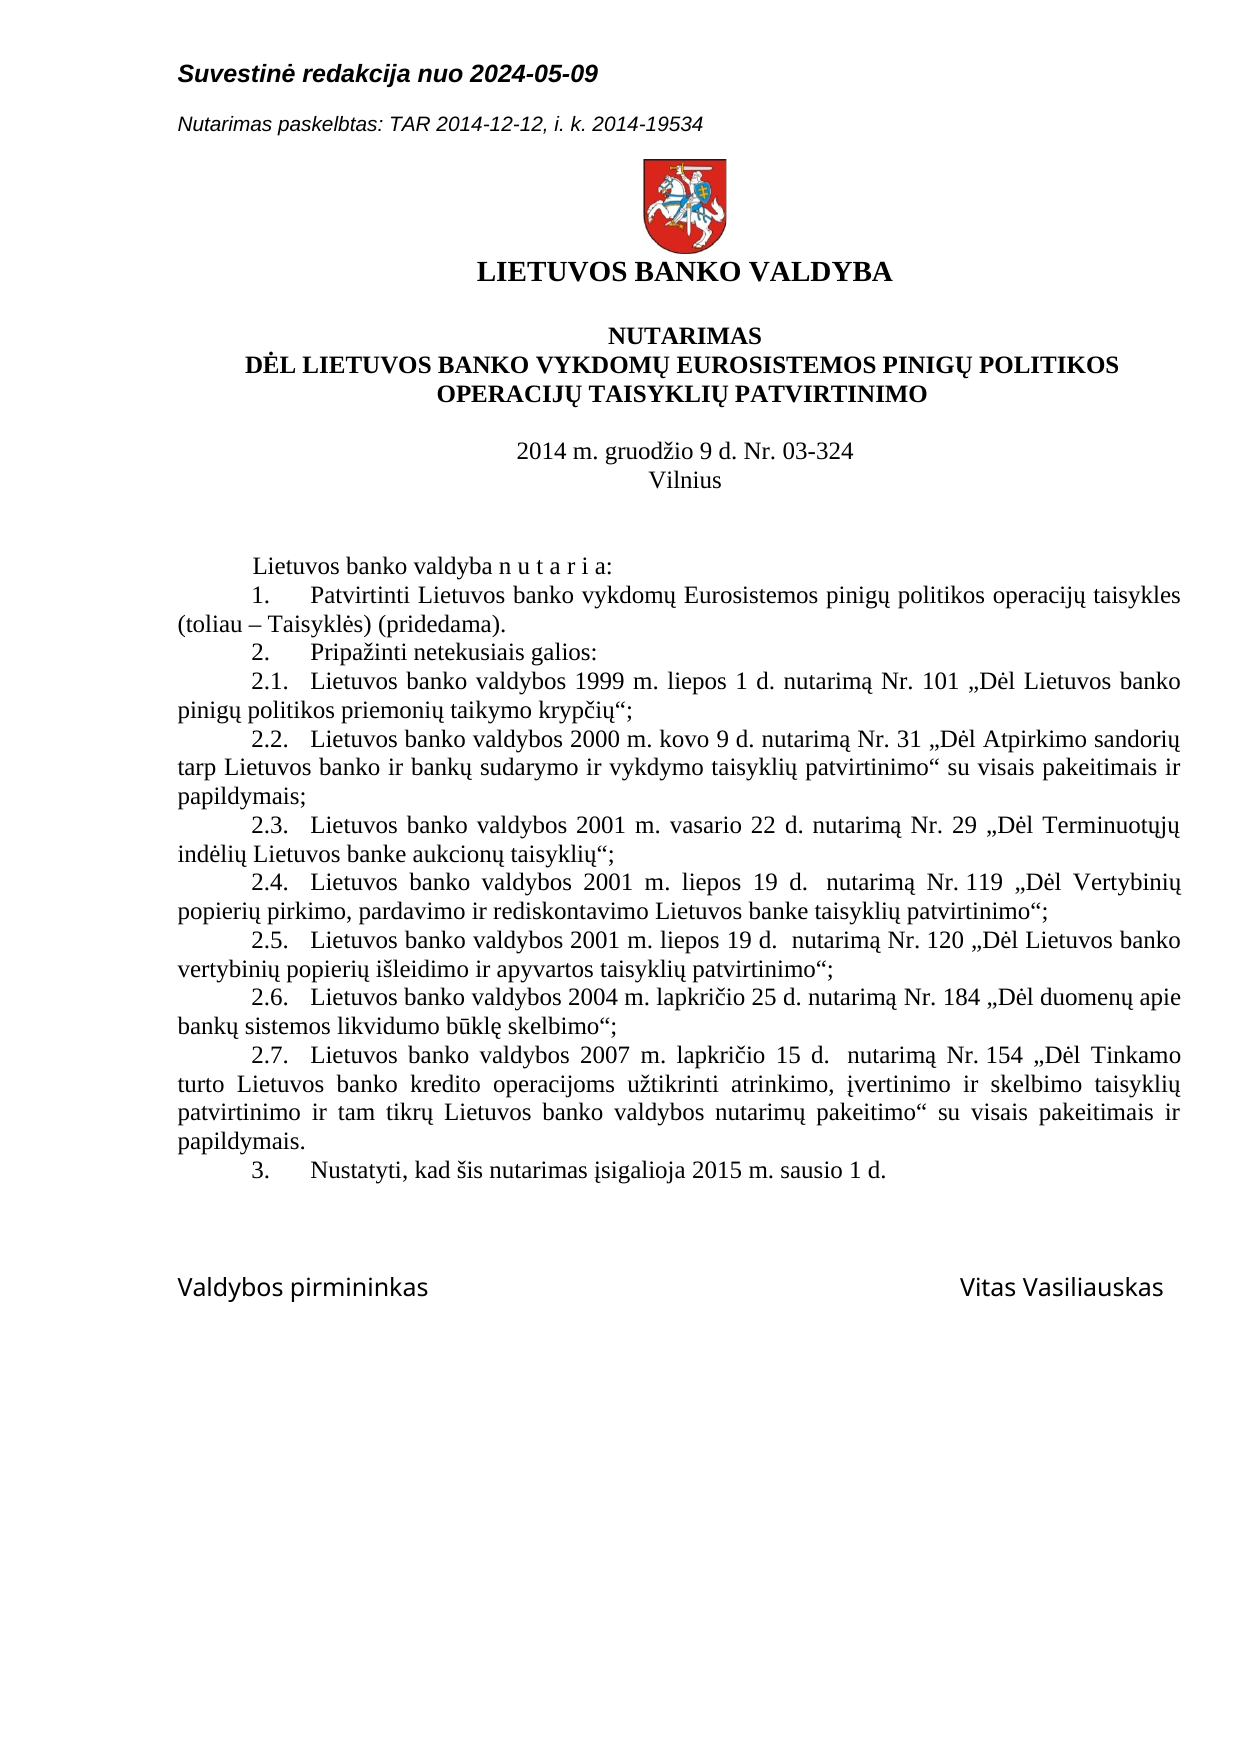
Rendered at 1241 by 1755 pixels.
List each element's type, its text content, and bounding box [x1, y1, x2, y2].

text 2.2. Lietuvos banko valdybos 2000 m. kovo 9 d. nutarimą Nr. 31 „Dėl Atpirkimo sandorių tarp Lietuvos banko ir bankų sudarymo ir vykdymo taisyklių patvirtinimo“ su visais pakeitimais ir papildymais; [177, 724, 1181, 810]
text 1. Patvirtinti Lietuvos banko vykdomų Eurosistemos pinigų politikos operacijų taisykles (toliau – Taisyklės) (pridedama). [177, 580, 1181, 637]
text Nutarimas paskelbtas: TAR 2014-12-12, i. k. 2014-19534 [177, 112, 1181, 136]
text 2.5. Lietuvos banko valdybos 2001 m. liepos 19 d. nutarimą Nr. 120 „Dėl Lietuvos banko vertybinių popierių išleidimo ir apyvartos taisyklių patvirtinimo“; [177, 925, 1181, 982]
text 2.4. Lietuvos banko valdybos 2001 m. liepos 19 d. nutarimą Nr. 119 „Dėl Vertybinių popierių pirkimo, pardavimo ir rediskontavimo Lietuvos banke taisyklių patvirtinimo“; [177, 867, 1181, 925]
text 2.6. Lietuvos banko valdybos 2004 m. lapkričio 25 d. nutarimą Nr. 184 „Dėl duomenų apie bankų sistemos likvidumo būklę skelbimo“; [177, 982, 1181, 1040]
text 3. Nustatyti, kad šis nutarimas įsigalioja 2015 m. sausio 1 d. [177, 1155, 1181, 1184]
text 2. Pripažinti netekusiais galios: [177, 637, 1181, 666]
text DĖL LIETUVOS BANKO VYKDOMŲ EUROSISTEMOS PINIGŲ POLITIKOS OPERACIJŲ TAISYKLIŲ PATVIRTINIMO [188, 350, 1176, 407]
subtitle Valdybos pirmininkas Vitas Vasiliauskas [177, 1270, 1181, 1304]
text Vilnius [188, 465, 1181, 494]
text Suvestinė redakcija nuo 2024-05-09 [177, 59, 1181, 88]
text 2.7. Lietuvos banko valdybos 2007 m. lapkričio 15 d. nutarimą Nr. 154 „Dėl Tinkamo turto Lietuvos banko kredito operacijoms užtikrinti atrinkimo, įvertinimo ir skelbimo taisyklių patvirtinimo ir tam tikrų Lietuvos banko valdybos nutarimų pakeitimo“ su visais pakeitimais ir papildymais. [177, 1040, 1181, 1155]
text 2.1. Lietuvos banko valdybos 1999 m. liepos 1 d. nutarimą Nr. 101 „Dėl Lietuvos banko pinigų politikos priemonių taikymo krypčių“; [177, 666, 1181, 724]
text 2014 m. gruodžio 9 d. Nr. 03-324 [188, 436, 1181, 465]
text 2.3. Lietuvos banko valdybos 2001 m. vasario 22 d. nutarimą Nr. 29 „Dėl Terminuotųjų indėlių Lietuvos banke aukcionų taisyklių“; [177, 810, 1181, 867]
text Lietuvos banko valdyba n u t a r i a: [177, 551, 1181, 580]
text NUTARIMAS [188, 321, 1181, 350]
text LIETUVOS BANKO VALDYBA [188, 254, 1181, 288]
